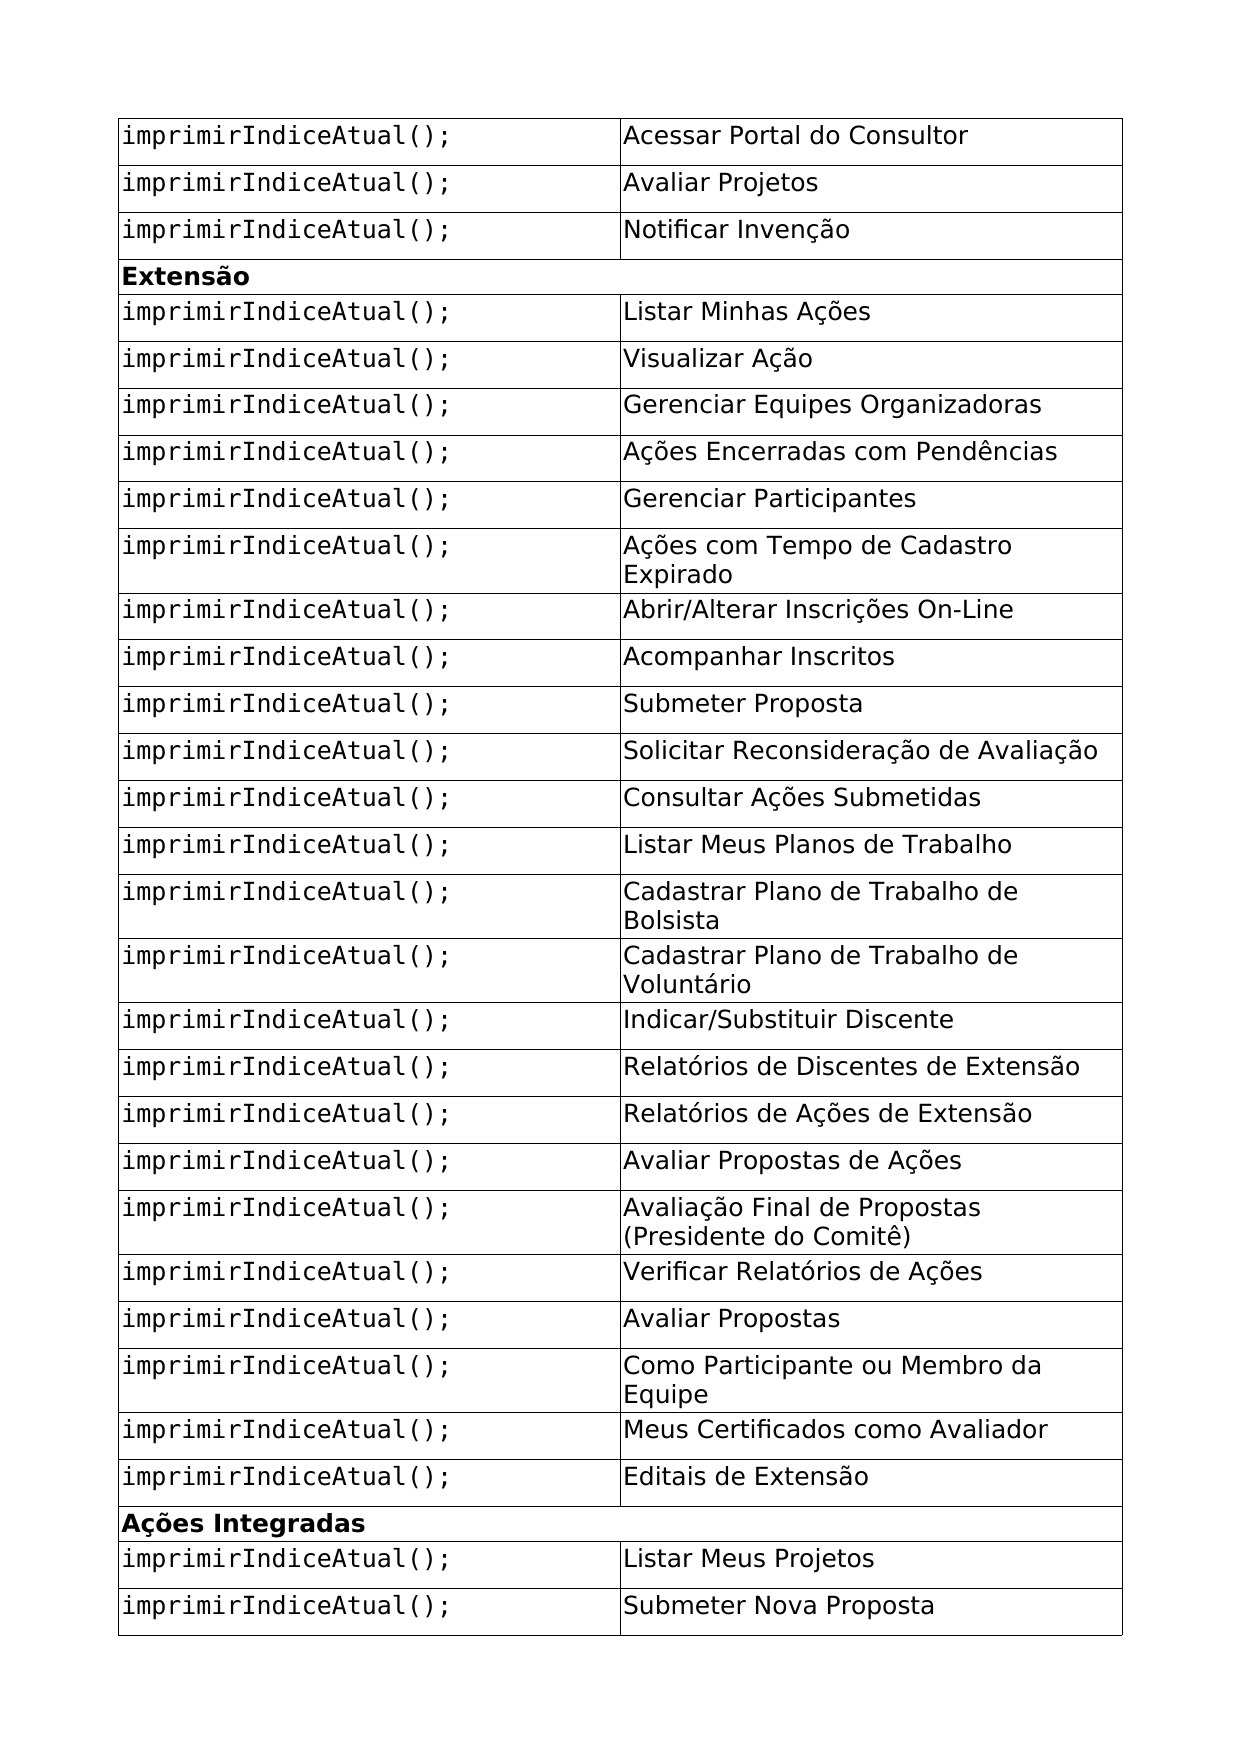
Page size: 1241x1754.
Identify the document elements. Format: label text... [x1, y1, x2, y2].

table_cell Solicitar Reconsideração de Avaliação [621, 734, 1122, 780]
table_cell imprimirIndiceAtual(); [119, 1003, 620, 1049]
table_cell imprimirIndiceAtual(); [119, 1589, 620, 1635]
table_cell Cadastrar Plano de Trabalho de Voluntário [621, 939, 1122, 1002]
table_cell imprimirIndiceAtual(); [119, 1302, 620, 1348]
table_cell imprimirIndiceAtual(); [119, 342, 620, 388]
table_cell Como Participante ou Membro da Equipe [621, 1349, 1122, 1412]
table_cell Indicar/Substituir Discente [621, 1003, 1122, 1049]
table_cell Abrir/Alterar Inscrições On-Line [621, 594, 1122, 639]
table_cell Listar Meus Planos de Trabalho [621, 828, 1122, 874]
table_cell imprimirIndiceAtual(); [119, 640, 620, 686]
table_cell imprimirIndiceAtual(); [119, 1460, 620, 1506]
table_cell Editais de Extensão [621, 1460, 1122, 1506]
table_cell Ações Integradas [119, 1507, 1122, 1541]
table_cell imprimirIndiceAtual(); [119, 875, 620, 938]
table_cell imprimirIndiceAtual(); [119, 482, 620, 528]
table_cell Extensão [119, 260, 1122, 294]
table_cell Avaliar Propostas de Ações [621, 1144, 1122, 1190]
table_cell imprimirIndiceAtual(); [119, 436, 620, 481]
table_cell Submeter Proposta [621, 687, 1122, 733]
table_cell Visualizar Ação [621, 342, 1122, 388]
table_cell Gerenciar Participantes [621, 482, 1122, 528]
table_cell imprimirIndiceAtual(); [119, 1144, 620, 1190]
table_cell imprimirIndiceAtual(); [119, 213, 620, 259]
table_cell imprimirIndiceAtual(); [119, 828, 620, 874]
table_cell imprimirIndiceAtual(); [119, 119, 620, 165]
table_cell imprimirIndiceAtual(); [119, 295, 620, 341]
table_cell imprimirIndiceAtual(); [119, 1097, 620, 1143]
table_cell imprimirIndiceAtual(); [119, 529, 620, 592]
table_cell imprimirIndiceAtual(); [119, 734, 620, 780]
table_cell Consultar Ações Submetidas [621, 781, 1122, 827]
table_cell imprimirIndiceAtual(); [119, 1050, 620, 1096]
table_cell imprimirIndiceAtual(); [119, 1191, 620, 1254]
table_cell Relatórios de Ações de Extensão [621, 1097, 1122, 1143]
table_cell Acompanhar Inscritos [621, 640, 1122, 686]
table_cell imprimirIndiceAtual(); [119, 389, 620, 434]
table_cell Cadastrar Plano de Trabalho de Bolsista [621, 875, 1122, 938]
table_cell Relatórios de Discentes de Extensão [621, 1050, 1122, 1096]
table_cell Avaliar Projetos [621, 166, 1122, 212]
table_cell Acessar Portal do Consultor [621, 119, 1122, 165]
table_cell imprimirIndiceAtual(); [119, 166, 620, 212]
table_cell imprimirIndiceAtual(); [119, 594, 620, 639]
table_cell imprimirIndiceAtual(); [119, 1349, 620, 1412]
table_cell imprimirIndiceAtual(); [119, 687, 620, 733]
table_cell Avaliação Final de Propostas (Presidente do Comitê) [621, 1191, 1122, 1254]
table_cell imprimirIndiceAtual(); [119, 1542, 620, 1588]
table_cell Ações Encerradas com Pendências [621, 436, 1122, 481]
table_cell imprimirIndiceAtual(); [119, 781, 620, 827]
table_cell Meus Certificados como Avaliador [621, 1413, 1122, 1459]
table_cell Gerenciar Equipes Organizadoras [621, 389, 1122, 434]
table_cell imprimirIndiceAtual(); [119, 1413, 620, 1459]
table_cell imprimirIndiceAtual(); [119, 1255, 620, 1301]
table_cell Verificar Relatórios de Ações [621, 1255, 1122, 1301]
table_cell Listar Minhas Ações [621, 295, 1122, 341]
table_cell Submeter Nova Proposta [621, 1589, 1122, 1635]
table_cell Avaliar Propostas [621, 1302, 1122, 1348]
table_cell Listar Meus Projetos [621, 1542, 1122, 1588]
table_cell Ações com Tempo de Cadastro Expirado [621, 529, 1122, 592]
table_cell imprimirIndiceAtual(); [119, 939, 620, 1002]
table_cell Notificar Invenção [621, 213, 1122, 259]
